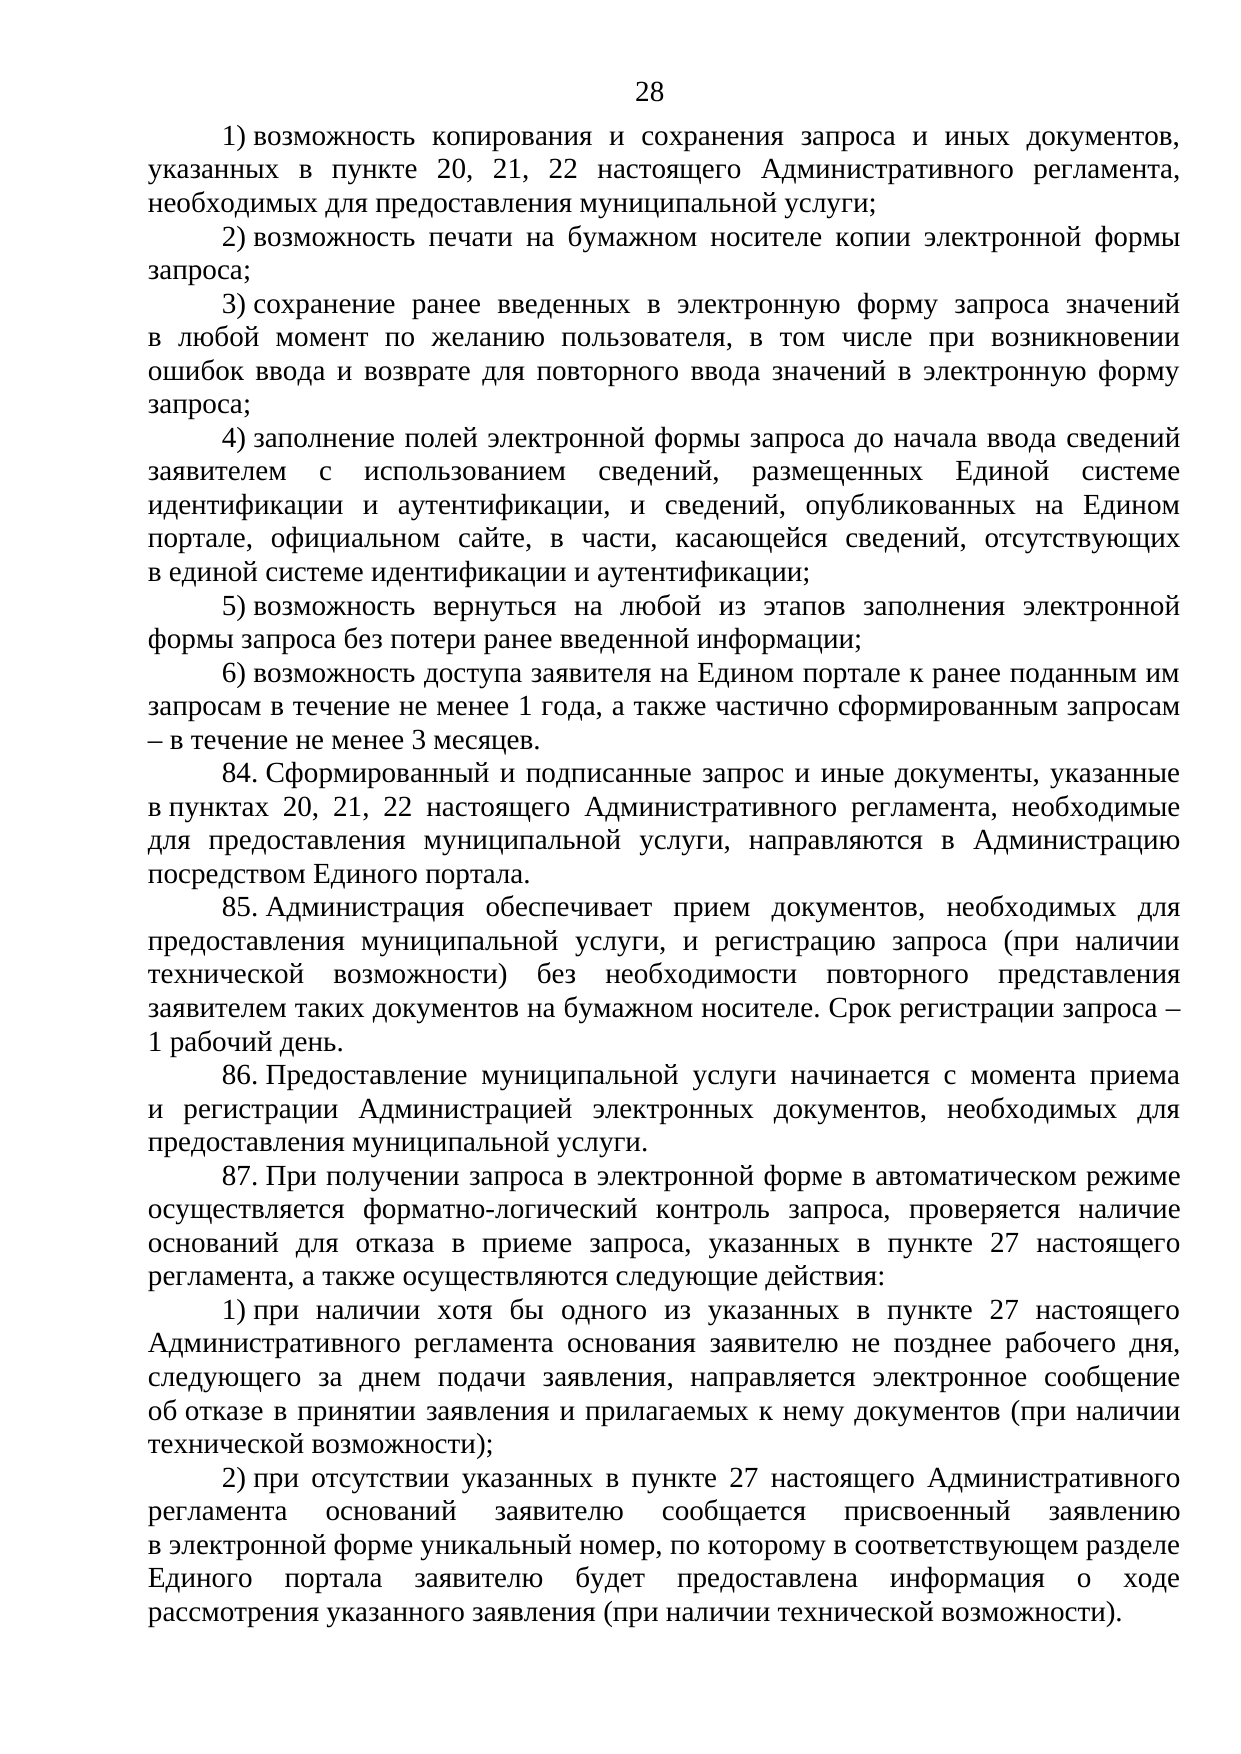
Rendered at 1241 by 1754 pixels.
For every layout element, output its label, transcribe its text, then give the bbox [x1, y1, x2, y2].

text 2) возможность печати на бумажном носителе копии электронной формы запроса; [148, 219, 1181, 286]
text 1) при наличии хотя бы одного из указанных в пункте 27 настоящего Административного регламента основания заявителю не позднее рабочего дня, следующего за днем подачи заявления, направляется электронное сообщение об отказе в принятии заявления и прилагаемых к нему документов (при наличии технической возможности); [148, 1292, 1181, 1460]
text 2) при отсутствии указанных в пункте 27 настоящего Административного регламента оснований заявителю сообщается присвоенный заявлению в электронной форме уникальный номер, по которому в соответствующем разделе Единого портала заявителю будет предоставлена информация о ходе рассмотрения указанного заявления (при наличии технической возможности). [148, 1460, 1181, 1627]
text 85. Администрация обеспечивает прием документов, необходимых для предоставления муниципальной услуги, и регистрацию запроса (при наличии технической возможности) без необходимости повторного представления заявителем таких документов на бумажном носителе. Срок регистрации запроса – 1 рабочий день. [148, 889, 1181, 1057]
text 86. Предоставление муниципальной услуги начинается с момента приема и регистрации Администрацией электронных документов, необходимых для предоставления муниципальной услуги. [148, 1057, 1181, 1158]
text 3) сохранение ранее введенных в электронную форму запроса значений в любой момент по желанию пользователя, в том числе при возникновении ошибок ввода и возврате для повторного ввода значений в электронную форму запроса; [148, 286, 1181, 420]
text 4) заполнение полей электронной формы запроса до начала ввода сведений заявителем с использованием сведений, размещенных Единой системе идентификации и аутентификации, и сведений, опубликованных на Едином портале, официальном сайте, в части, касающейся сведений, отсутствующих в единой системе идентификации и аутентификации; [148, 420, 1181, 588]
text 87. При получении запроса в электронной форме в автоматическом режиме осуществляется форматно-логический контроль запроса, проверяется наличие оснований для отказа в приеме запроса, указанных в пункте 27 настоящего регламента, а также осуществляются следующие действия: [148, 1158, 1181, 1292]
text 6) возможность доступа заявителя на Едином портале к ранее поданным им запросам в течение не менее 1 года, а также частично сформированным запросам – в течение не менее 3 месяцев. [148, 655, 1181, 755]
text 5) возможность вернуться на любой из этапов заполнения электронной формы запроса без потери ранее введенной информации; [148, 588, 1181, 655]
text 84. Сформированный и подписанные запрос и иные документы, указанные в пунктах 20, 21, 22 настоящего Административного регламента, необходимые для предоставления муниципальной услуги, направляются в Администрацию посредством Единого портала. [148, 755, 1181, 889]
text 1) возможность копирования и сохранения запроса и иных документов, указанных в пункте 20, 21, 22 настоящего Административного регламента, необходимых для предоставления муниципальной услуги; [148, 118, 1181, 219]
